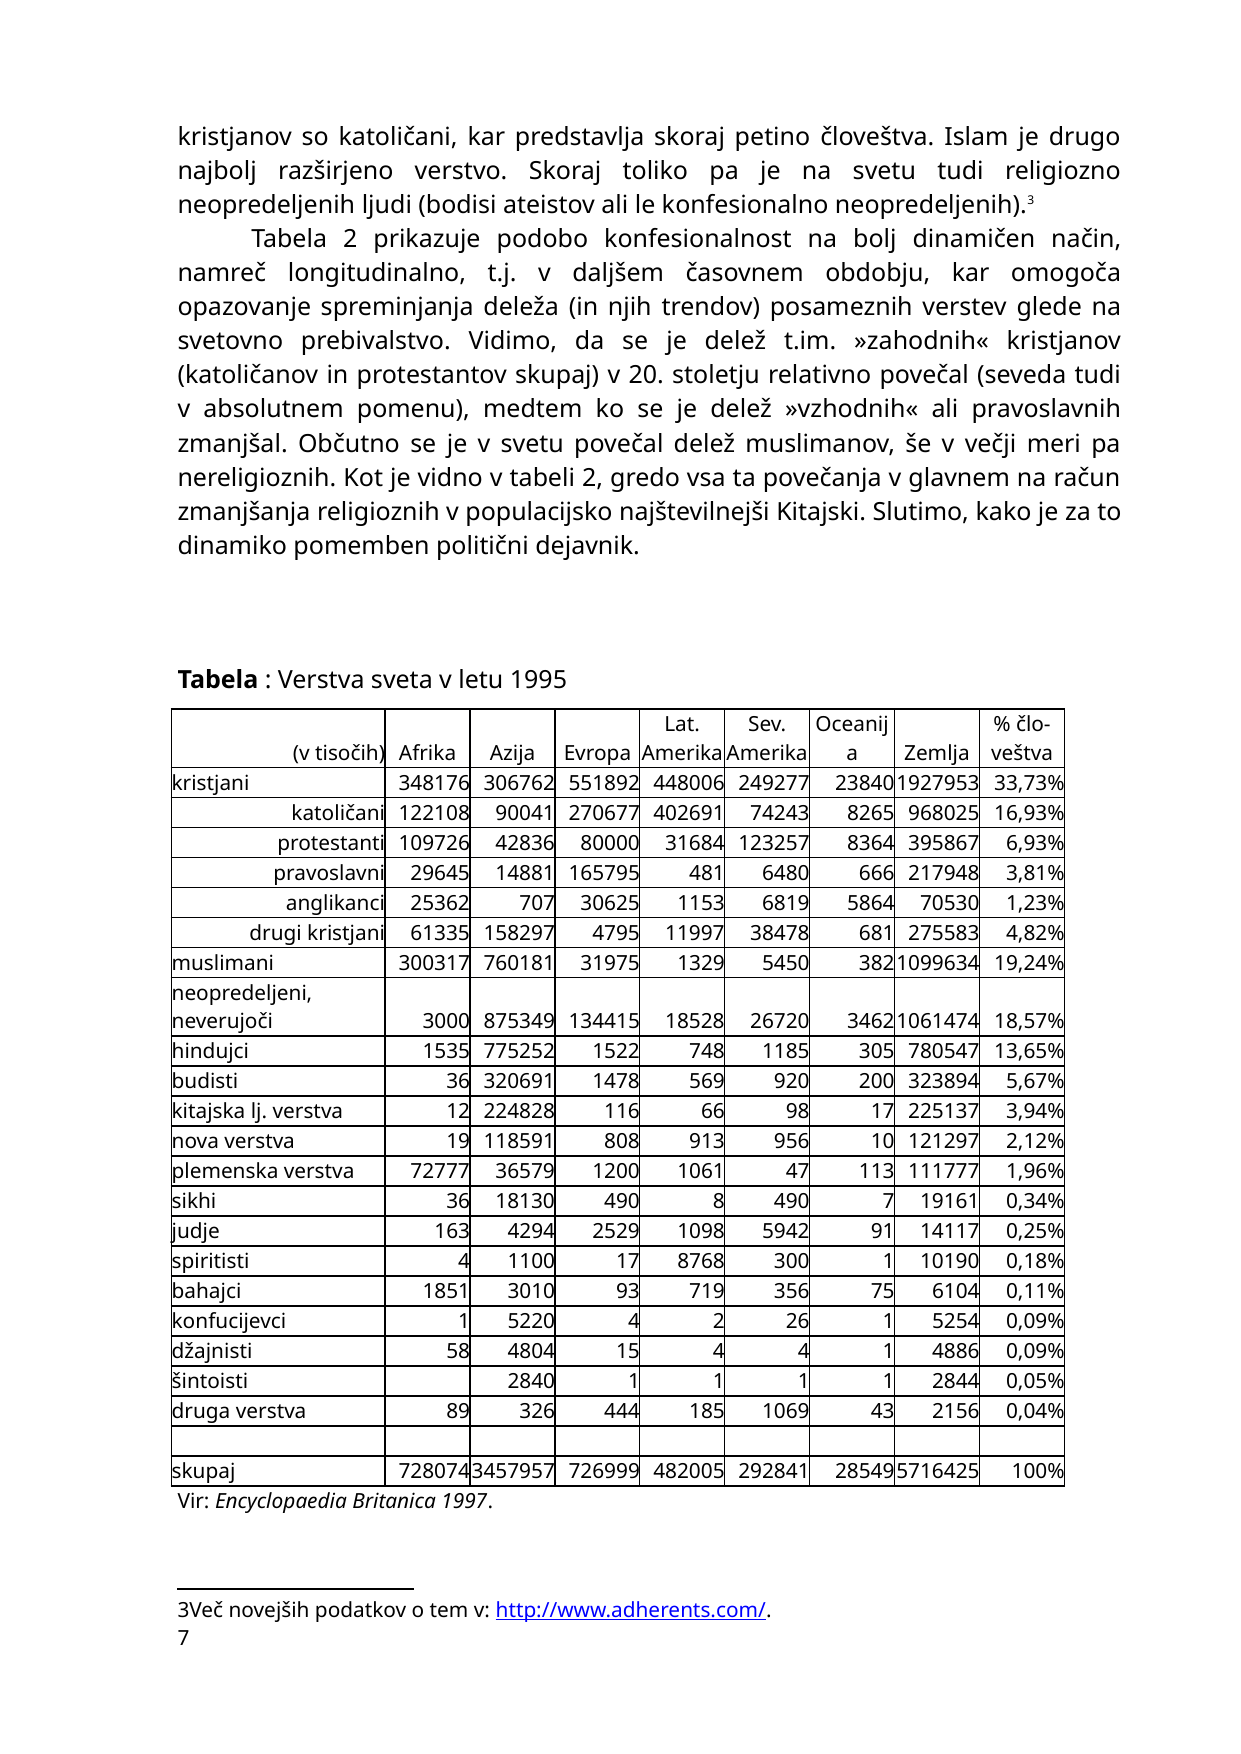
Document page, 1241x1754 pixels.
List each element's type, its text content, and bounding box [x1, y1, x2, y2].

table_cell kristjani [172, 768, 384, 796]
table_cell 7 [810, 1187, 894, 1215]
table_cell 4804 [471, 1337, 554, 1365]
table_cell 956 [725, 1127, 809, 1155]
table_cell 1,23% [980, 888, 1064, 916]
table_cell 4 [556, 1307, 639, 1335]
table_cell 875349 [471, 978, 554, 1035]
table_cell 1 [556, 1367, 639, 1395]
table_cell 275583 [895, 918, 979, 946]
table_cell 1522 [556, 1037, 639, 1065]
table_cell 0,34% [980, 1187, 1064, 1215]
table_cell 356 [725, 1277, 809, 1305]
table_cell 1098 [640, 1217, 724, 1245]
table_cell 2844 [895, 1367, 979, 1395]
table_cell 42836 [471, 828, 554, 856]
table_cell 348176 [386, 768, 469, 796]
text kristjanov so katoličani, kar predstavlja skoraj petino človeštva. Islam je drugo najbolj razširjeno verstvo. Skoraj toliko pa je na svetu tudi religiozno neopredeljenih ljudi (bodisi ateistov ali le konfesionalno neopredeljenih). [177, 119, 1122, 221]
table_header Sev. Amerika [725, 710, 809, 766]
table_cell 5220 [471, 1307, 554, 1335]
table_cell 31684 [640, 828, 724, 856]
table_cell 775252 [471, 1037, 554, 1065]
table_cell 1535 [386, 1037, 469, 1065]
table_cell konfucijevci [172, 1307, 384, 1335]
table_header % člo-veštva [980, 710, 1064, 766]
table_cell 200 [810, 1067, 894, 1095]
table_cell 6819 [725, 888, 809, 916]
table_cell 482005 [640, 1457, 724, 1485]
table_cell 72777 [386, 1157, 469, 1185]
table_cell 165795 [556, 858, 639, 886]
table_cell 551892 [556, 768, 639, 796]
table_cell judje [172, 1217, 384, 1245]
table_cell 666 [810, 858, 894, 886]
table_cell 1 [725, 1367, 809, 1395]
table_cell 490 [556, 1187, 639, 1215]
table_cell katoličani [172, 798, 384, 826]
table_cell 0,09% [980, 1337, 1064, 1365]
table_cell 90041 [471, 798, 554, 826]
table_cell 26720 [725, 978, 809, 1035]
table_cell 23840 [810, 768, 894, 796]
table_cell 118591 [471, 1127, 554, 1155]
table_cell 707 [471, 888, 554, 916]
table_cell 300317 [386, 948, 469, 976]
table_cell 29645 [386, 858, 469, 886]
table_cell 217948 [895, 858, 979, 886]
table_cell 10190 [895, 1247, 979, 1275]
table_cell 4 [386, 1247, 469, 1275]
table_cell 448006 [640, 768, 724, 796]
table_cell 2,12% [980, 1127, 1064, 1155]
table_cell 11997 [640, 918, 724, 946]
table_cell hindujci [172, 1037, 384, 1065]
table_cell 913 [640, 1127, 724, 1155]
table_cell 15 [556, 1337, 639, 1365]
table_cell 1069 [725, 1397, 809, 1425]
table_cell 0,09% [980, 1307, 1064, 1335]
table_cell 1 [386, 1307, 469, 1335]
table_cell 14117 [895, 1217, 979, 1245]
table_cell 91 [810, 1217, 894, 1245]
table_cell 490 [725, 1187, 809, 1215]
table_cell 58 [386, 1337, 469, 1365]
table_cell 8265 [810, 798, 894, 826]
table_cell [386, 1367, 469, 1395]
table_cell 1478 [556, 1067, 639, 1095]
table_cell bahajci [172, 1277, 384, 1305]
table_cell 1 [810, 1367, 894, 1395]
table_header Zemlja [895, 710, 979, 766]
table_cell drugi kristjani [172, 918, 384, 946]
table_cell 444 [556, 1397, 639, 1425]
table_cell 4 [640, 1337, 724, 1365]
table_cell [556, 1427, 639, 1455]
table_cell 2156 [895, 1397, 979, 1425]
table_cell 292841 [725, 1457, 809, 1485]
table_cell 326 [471, 1397, 554, 1425]
table_cell [172, 1427, 384, 1455]
table_cell 61335 [386, 918, 469, 946]
table_cell [810, 1427, 894, 1455]
table_cell 18528 [640, 978, 724, 1035]
table_cell 47 [725, 1157, 809, 1185]
table_cell 1329 [640, 948, 724, 976]
table_cell 3462 [810, 978, 894, 1035]
table_cell 98 [725, 1097, 809, 1125]
table_cell 14881 [471, 858, 554, 886]
table_cell 74243 [725, 798, 809, 826]
table_cell 780547 [895, 1037, 979, 1065]
table_cell 8364 [810, 828, 894, 856]
table_cell 10 [810, 1127, 894, 1155]
table_cell 1927953 [895, 768, 979, 796]
table_cell 31975 [556, 948, 639, 976]
table_cell 0,25% [980, 1217, 1064, 1245]
table_cell [386, 1427, 469, 1455]
table_cell 38478 [725, 918, 809, 946]
table_cell 18,57% [980, 978, 1064, 1035]
table_cell 3,81% [980, 858, 1064, 886]
table_cell 4294 [471, 1217, 554, 1245]
table_cell šintoisti [172, 1367, 384, 1395]
table_cell 2840 [471, 1367, 554, 1395]
table_cell 748 [640, 1037, 724, 1065]
table_cell plemenska verstva [172, 1157, 384, 1185]
table_cell 808 [556, 1127, 639, 1155]
table_cell 2 [640, 1307, 724, 1335]
table_cell 5864 [810, 888, 894, 916]
table_cell 225137 [895, 1097, 979, 1125]
table_cell 185 [640, 1397, 724, 1425]
table_cell 726999 [556, 1457, 639, 1485]
table_cell 382 [810, 948, 894, 976]
table_cell 5942 [725, 1217, 809, 1245]
table_cell neopredeljeni, neverujoči [172, 978, 384, 1035]
table_header Lat. Amerika [640, 710, 724, 766]
table_cell 0,11% [980, 1277, 1064, 1305]
table_cell 113 [810, 1157, 894, 1185]
table_cell 43 [810, 1397, 894, 1425]
table_cell 26 [725, 1307, 809, 1335]
table_cell 121297 [895, 1127, 979, 1155]
table_cell druga verstva [172, 1397, 384, 1425]
table_cell [895, 1427, 979, 1455]
table_cell [471, 1427, 554, 1455]
table_cell 249277 [725, 768, 809, 796]
table_cell 122108 [386, 798, 469, 826]
table_cell 17 [556, 1247, 639, 1275]
table_cell 1100 [471, 1247, 554, 1275]
table_cell 0,18% [980, 1247, 1064, 1275]
table_header Afrika [386, 710, 469, 766]
table_cell 109726 [386, 828, 469, 856]
table_cell 123257 [725, 828, 809, 856]
table_cell 30625 [556, 888, 639, 916]
table_cell [640, 1427, 724, 1455]
table_cell 0,04% [980, 1397, 1064, 1425]
table_header (v tisočih) [172, 710, 384, 766]
table_cell džajnisti [172, 1337, 384, 1365]
table_cell 3,94% [980, 1097, 1064, 1125]
table_cell budisti [172, 1067, 384, 1095]
table_cell 80000 [556, 828, 639, 856]
table_cell 1061474 [895, 978, 979, 1035]
table_cell sikhi [172, 1187, 384, 1215]
table_cell 19,24% [980, 948, 1064, 976]
table_cell 116 [556, 1097, 639, 1125]
table_cell 2529 [556, 1217, 639, 1245]
table_cell 1061 [640, 1157, 724, 1185]
table_cell 306762 [471, 768, 554, 796]
table_cell kitajska lj. verstva [172, 1097, 384, 1125]
table_cell 728074 [386, 1457, 469, 1485]
table_cell 36 [386, 1067, 469, 1095]
table_cell 66 [640, 1097, 724, 1125]
table_cell 158297 [471, 918, 554, 946]
table_cell 968025 [895, 798, 979, 826]
table_cell 323894 [895, 1067, 979, 1095]
table_cell 3000 [386, 978, 469, 1035]
table_cell 19 [386, 1127, 469, 1155]
table_header Azija [471, 710, 554, 766]
table_cell 270677 [556, 798, 639, 826]
table_cell 402691 [640, 798, 724, 826]
table_cell 5716425 [895, 1457, 979, 1485]
table_cell 111777 [895, 1157, 979, 1185]
table_cell skupaj [172, 1457, 384, 1485]
table_cell 569 [640, 1067, 724, 1095]
text Tabela : Verstva sveta v letu 1995 [177, 661, 1122, 696]
table_cell 4886 [895, 1337, 979, 1365]
table_cell 16,93% [980, 798, 1064, 826]
table_cell 75 [810, 1277, 894, 1305]
table_cell 305 [810, 1037, 894, 1065]
table_cell 5254 [895, 1307, 979, 1335]
table_cell 4 [725, 1337, 809, 1365]
text Tabela 2 prikazuje podobo konfesionalnost na bolj dinamičen način, namreč longitudinalno, t.j. v daljšem časovnem obdobju, kar omogoča opazovanje spreminjanja deleža (in njih trendov) posameznih verstev glede na svetovno prebivalstvo. Vidimo, da se je delež t.im. »zahodnih« kristjanov (katoličanov in protestantov skupaj) v 20. stoletju relativno povečal (seveda tudi v absolutnem pomenu), medtem ko se je delež »vzhodnih« ali pravoslavnih zmanjšal. Občutno se je v svetu povečal delež muslimanov, še v večji meri pa nereligioznih. Kot je vidno v tabeli 2, gredo vsa ta povečanja v glavnem na račun zmanjšanja religioznih v populacijsko najštevilnejši Kitajski. Slutimo, kako je za to dinamiko pomemben politični dejavnik. [177, 221, 1122, 561]
table_cell 395867 [895, 828, 979, 856]
table_cell 6104 [895, 1277, 979, 1305]
table_cell 12 [386, 1097, 469, 1125]
table_cell 8 [640, 1187, 724, 1215]
table_cell 0,05% [980, 1367, 1064, 1395]
table_cell 3010 [471, 1277, 554, 1305]
table_cell muslimani [172, 948, 384, 976]
table_cell 1 [640, 1367, 724, 1395]
table_cell 19161 [895, 1187, 979, 1215]
table_cell 17 [810, 1097, 894, 1125]
text Več novejših podatkov o tem v: http://www.adherents.com/. [177, 1595, 1122, 1623]
table_cell 224828 [471, 1097, 554, 1125]
table_cell 25362 [386, 888, 469, 916]
table_cell 1 [810, 1247, 894, 1275]
table_cell 93 [556, 1277, 639, 1305]
table_cell 1 [810, 1337, 894, 1365]
table_cell 1185 [725, 1037, 809, 1065]
table_cell 1200 [556, 1157, 639, 1185]
table_cell 89 [386, 1397, 469, 1425]
table_cell 920 [725, 1067, 809, 1095]
table_cell 1153 [640, 888, 724, 916]
table_header Evropa [556, 710, 639, 766]
text Vir: Encyclopaedia Britanica 1997. [177, 1486, 1122, 1515]
table_cell protestanti [172, 828, 384, 856]
table_cell 8768 [640, 1247, 724, 1275]
table_cell 36 [386, 1187, 469, 1215]
table_cell 3457957 [471, 1457, 554, 1485]
table_cell 1099634 [895, 948, 979, 976]
table_cell 18130 [471, 1187, 554, 1215]
table_cell 719 [640, 1277, 724, 1305]
table_cell 4,82% [980, 918, 1064, 946]
table_cell 681 [810, 918, 894, 946]
table_cell 33,73% [980, 768, 1064, 796]
table_cell 28549 [810, 1457, 894, 1485]
table_cell 760181 [471, 948, 554, 976]
table_cell 36579 [471, 1157, 554, 1185]
table_cell 300 [725, 1247, 809, 1275]
table_cell 5450 [725, 948, 809, 976]
table_cell pravoslavni [172, 858, 384, 886]
table_cell 320691 [471, 1067, 554, 1095]
table_cell 163 [386, 1217, 469, 1245]
table_cell 6,93% [980, 828, 1064, 856]
table_cell 134415 [556, 978, 639, 1035]
table_cell anglikanci [172, 888, 384, 916]
table_cell 100% [980, 1457, 1064, 1485]
table_cell 70530 [895, 888, 979, 916]
table_cell 1 [810, 1307, 894, 1335]
table_cell spiritisti [172, 1247, 384, 1275]
table_cell [980, 1427, 1064, 1455]
table_cell [725, 1427, 809, 1455]
table_cell 4795 [556, 918, 639, 946]
table_cell 5,67% [980, 1067, 1064, 1095]
table_header Oceanija [810, 710, 894, 766]
table_cell 1851 [386, 1277, 469, 1305]
table_cell 6480 [725, 858, 809, 886]
table_cell 13,65% [980, 1037, 1064, 1065]
table_cell 481 [640, 858, 724, 886]
table_cell nova verstva [172, 1127, 384, 1155]
table_cell 1,96% [980, 1157, 1064, 1185]
